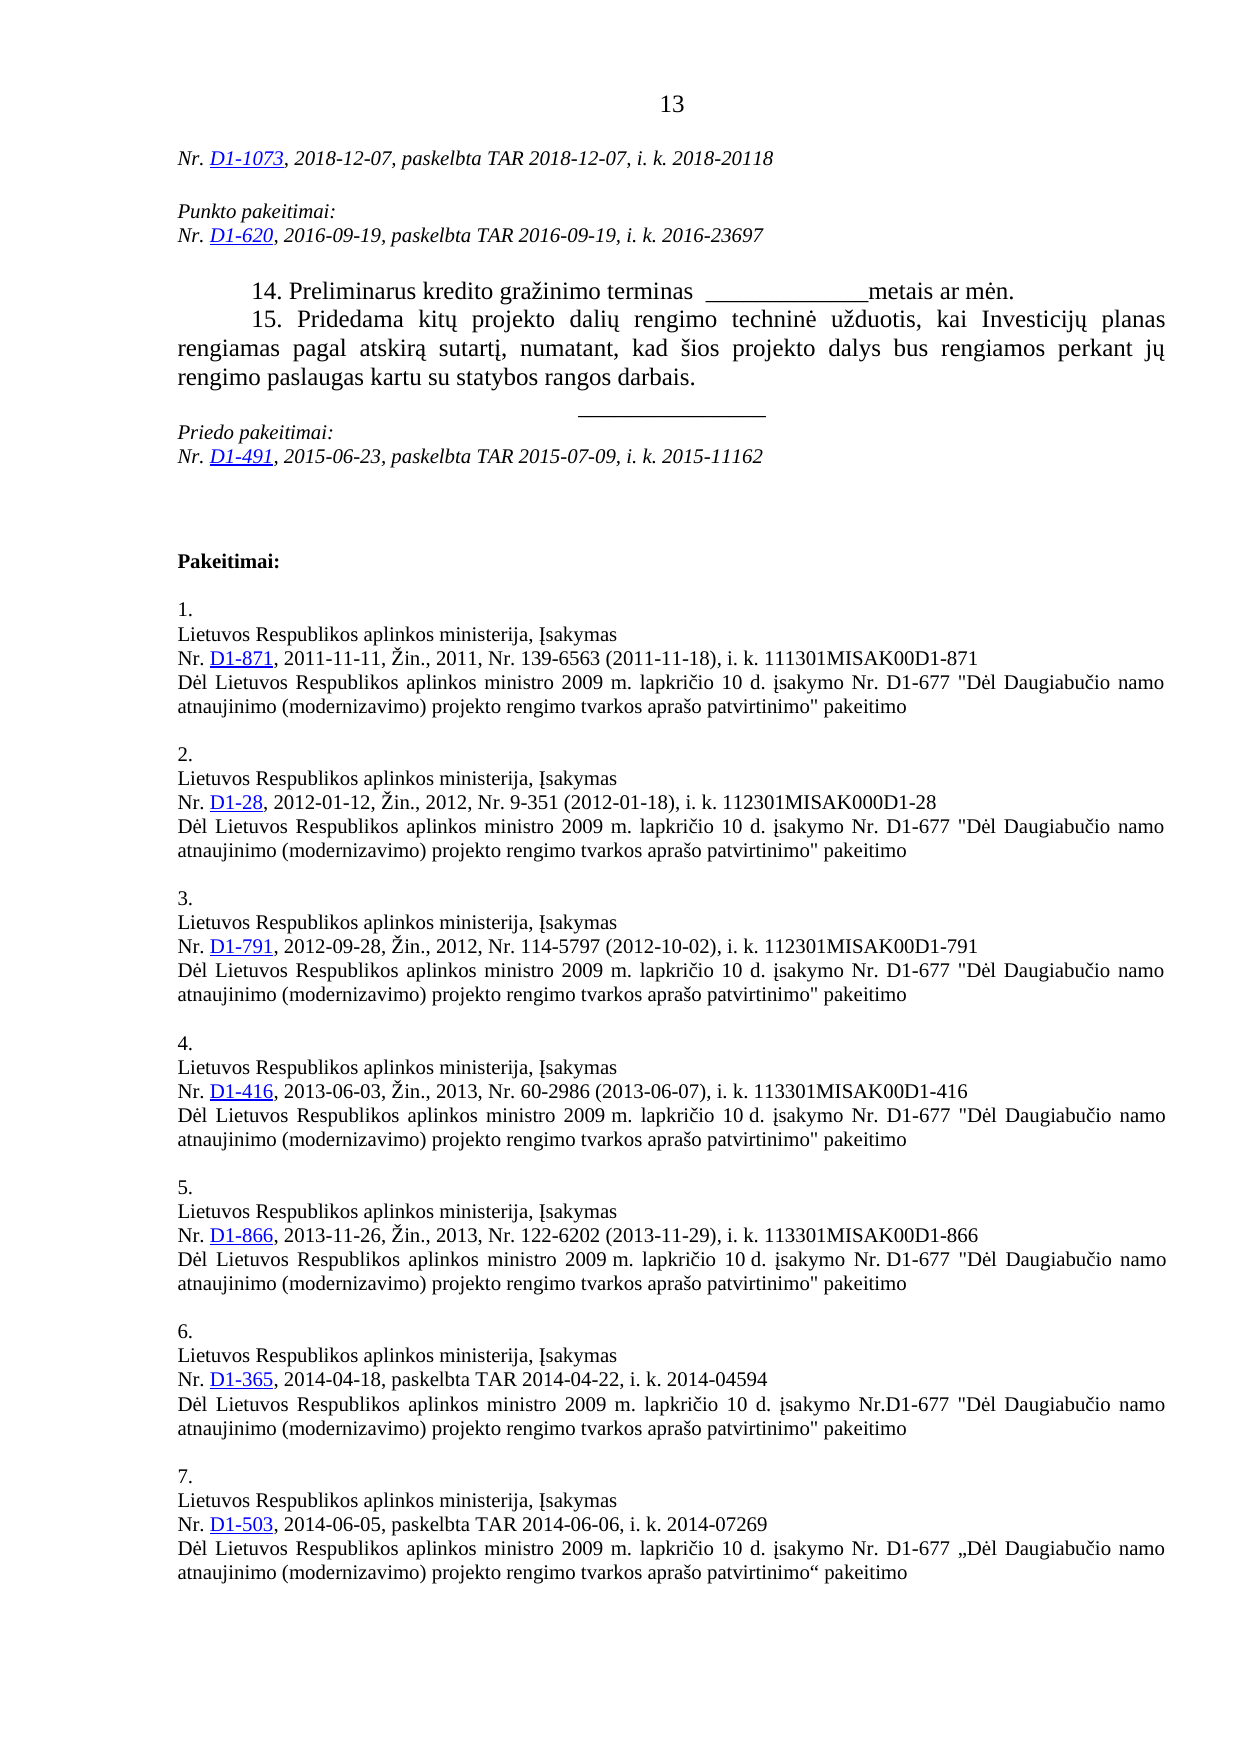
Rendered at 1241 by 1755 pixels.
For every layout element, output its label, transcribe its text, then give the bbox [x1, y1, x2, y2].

text 2. [177, 742, 1167, 766]
text 5. [177, 1175, 1167, 1199]
text Nr. D1-416, 2013-06-03, Žin., 2013, Nr. 60-2986 (2013-06-07), i. k. 113301MISAK00D1-416 [177, 1079, 1167, 1103]
text 4. [177, 1031, 1167, 1054]
text Lietuvos Respublikos aplinkos ministerija, Įsakymas [177, 621, 1167, 646]
text Lietuvos Respublikos aplinkos ministerija, Įsakymas [177, 766, 1167, 790]
text Dėl Lietuvos Respublikos aplinkos ministro 2009 m. lapkričio 10 d. įsakymo Nr. D1-677 "Dėl Daugiabučio namo atnaujinimo (modernizavimo) projekto rengimo tvarkos aprašo patvirtinimo" pakeitimo [177, 669, 1167, 718]
text Nr. D1-491, 2015-06-23, paskelbta TAR 2015-07-09, i. k. 2015-11162 [177, 444, 1167, 468]
text 1. [177, 597, 1167, 621]
text Dėl Lietuvos Respublikos aplinkos ministro 2009 m. lapkričio 10 d. įsakymo Nr. D1-677 "Dėl Daugiabučio namo atnaujinimo (modernizavimo) projekto rengimo tvarkos aprašo patvirtinimo" pakeitimo [177, 1247, 1167, 1295]
text Nr. D1-866, 2013-11-26, Žin., 2013, Nr. 122-6202 (2013-11-29), i. k. 113301MISAK00D1-866 [177, 1223, 1167, 1247]
text Lietuvos Respublikos aplinkos ministerija, Įsakymas [177, 1199, 1167, 1223]
text Lietuvos Respublikos aplinkos ministerija, Įsakymas [177, 1054, 1167, 1079]
text 3. [177, 886, 1167, 910]
text Priedo pakeitimai: [177, 419, 1167, 444]
text Pakeitimai: [177, 549, 1167, 573]
text Nr. D1-1073, 2018-12-07, paskelbta TAR 2018-12-07, i. k. 2018-20118 [177, 146, 1167, 170]
text Dėl Lietuvos Respublikos aplinkos ministro 2009 m. lapkričio 10 d. įsakymo Nr. D1-677 „Dėl Daugiabučio namo atnaujinimo (modernizavimo) projekto rengimo tvarkos aprašo patvirtinimo“ pakeitimo [177, 1536, 1167, 1584]
text Nr. D1-503, 2014-06-05, paskelbta TAR 2014-06-06, i. k. 2014-07269 [177, 1512, 1167, 1536]
text 6. [177, 1319, 1167, 1343]
text _______________ [177, 391, 1167, 419]
text Dėl Lietuvos Respublikos aplinkos ministro 2009 m. lapkričio 10 d. įsakymo Nr. D1-677 "Dėl Daugiabučio namo atnaujinimo (modernizavimo) projekto rengimo tvarkos aprašo patvirtinimo" pakeitimo [177, 958, 1167, 1006]
text 7. [177, 1464, 1167, 1488]
text Nr. D1-871, 2011-11-11, Žin., 2011, Nr. 139-6563 (2011-11-18), i. k. 111301MISAK00D1-871 [177, 646, 1167, 669]
text Lietuvos Respublikos aplinkos ministerija, Įsakymas [177, 1343, 1167, 1367]
text Nr. D1-791, 2012-09-28, Žin., 2012, Nr. 114-5797 (2012-10-02), i. k. 112301MISAK00D1-791 [177, 934, 1167, 958]
text Nr. D1-365, 2014-04-18, paskelbta TAR 2014-04-22, i. k. 2014-04594 [177, 1367, 1167, 1391]
text Punkto pakeitimai: [177, 199, 1167, 223]
text Lietuvos Respublikos aplinkos ministerija, Įsakymas [177, 1488, 1167, 1512]
text Nr. D1-28, 2012-01-12, Žin., 2012, Nr. 9-351 (2012-01-18), i. k. 112301MISAK000D1-28 [177, 790, 1167, 814]
text Lietuvos Respublikos aplinkos ministerija, Įsakymas [177, 910, 1167, 934]
text 14. Preliminarus kredito gražinimo terminas _____________metais ar mėn. [177, 276, 1167, 304]
text Dėl Lietuvos Respublikos aplinkos ministro 2009 m. lapkričio 10 d. įsakymo Nr.D1-677 "Dėl Daugiabučio namo atnaujinimo (modernizavimo) projekto rengimo tvarkos aprašo patvirtinimo" pakeitimo [177, 1391, 1167, 1439]
text Dėl Lietuvos Respublikos aplinkos ministro 2009 m. lapkričio 10 d. įsakymo Nr. D1-677 "Dėl Daugiabučio namo atnaujinimo (modernizavimo) projekto rengimo tvarkos aprašo patvirtinimo" pakeitimo [177, 1103, 1167, 1151]
text Nr. D1-620, 2016-09-19, paskelbta TAR 2016-09-19, i. k. 2016-23697 [177, 223, 1167, 247]
text 15. Pridedama kitų projekto dalių rengimo techninė užduotis, kai Investicijų planas rengiamas pagal atskirą sutartį, numatant, kad šios projekto dalys bus rengiamos perkant jų rengimo paslaugas kartu su statybos rangos darbais. [177, 304, 1167, 391]
text Dėl Lietuvos Respublikos aplinkos ministro 2009 m. lapkričio 10 d. įsakymo Nr. D1-677 "Dėl Daugiabučio namo atnaujinimo (modernizavimo) projekto rengimo tvarkos aprašo patvirtinimo" pakeitimo [177, 814, 1167, 862]
